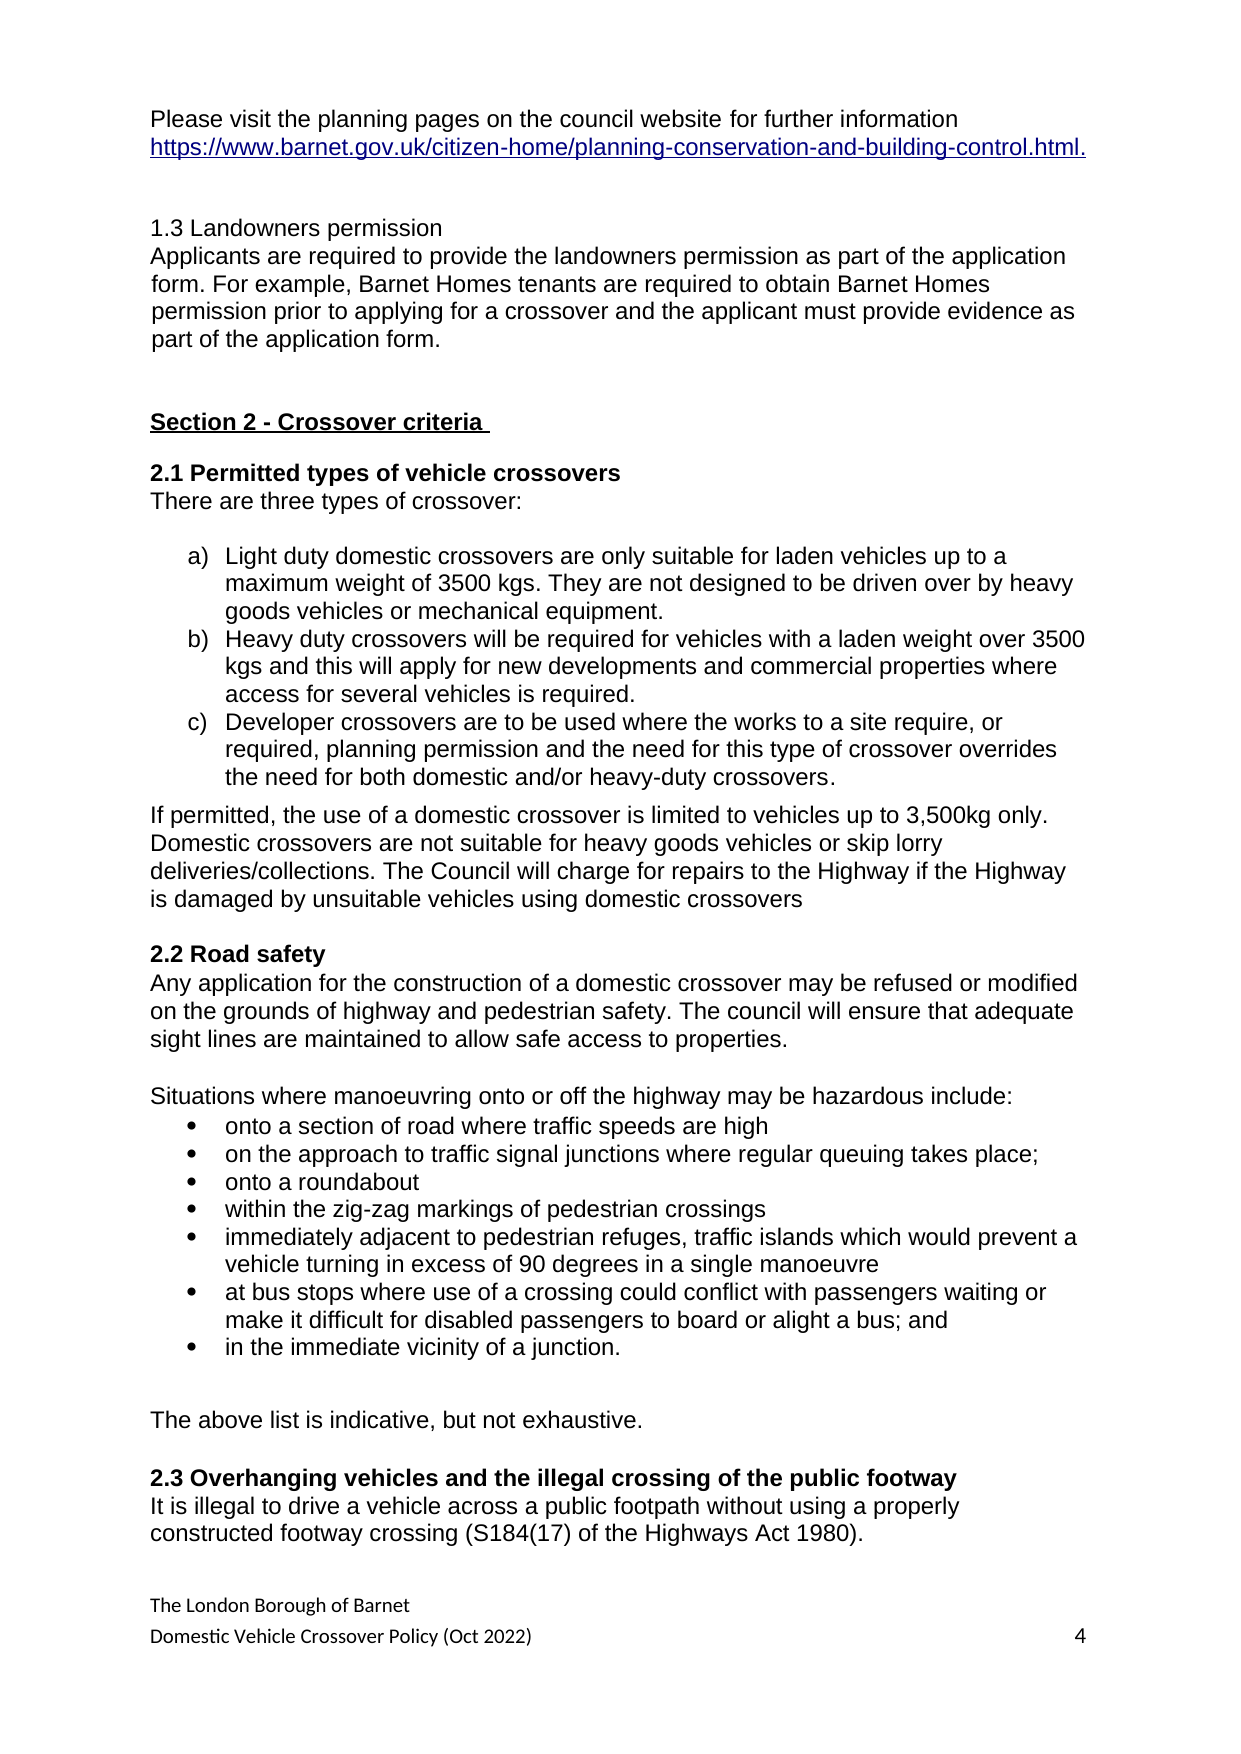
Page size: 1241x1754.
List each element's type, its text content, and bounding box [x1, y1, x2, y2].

subtitle There are three types of crossover: [150, 487, 1091, 514]
text Situations where manoeuvring onto or off the highway may be hazardous include: [150, 1082, 1089, 1109]
text Please visit the planning pages on the council website for further information https://www.barnet.gov.uk/citizen-home/planning-conservation-and-building-control.html. [150, 104, 1091, 160]
list Developer crossovers are to be used where the works to a site require, or required, planning permission and the need for this type of crossover overrides the need for both domestic and/or heavy-duty crossovers. [187, 707, 1091, 791]
text Applicants are required to provide the landowners permission as part of the application form. For example, Barnet Homes tenants are required to obtain Barnet Homes permission prior to applying for a crossover and the applicant must provide evidence as part of the application form. [150, 242, 1091, 352]
list immediately adjacent to pedestrian refuges, traffic islands which would prevent a vehicle turning in excess of 90 degrees in a single manoeuvre [187, 1223, 1091, 1278]
list in the immediate vicinity of a junction. [187, 1333, 1091, 1361]
subtitle Section 2 - Crossover criteria [150, 407, 1091, 435]
list onto a roundabout [187, 1167, 1091, 1195]
text 1.3 Landowners permission [150, 214, 1091, 241]
list Heavy duty crossovers will be required for vehicles with a laden weight over 3500 kgs and this will apply for new developments and commercial properties where access for several vehicles is required. [187, 624, 1091, 707]
text 2.3 Overhanging vehicles and the illegal crossing of the public footway [150, 1463, 994, 1491]
text It is illegal to drive a vehicle across a public footpath without using a properly constructed footway crossing (S184(17) of the Highways Act 1980). [150, 1492, 994, 1547]
list onto a section of road where traffic speeds are high [187, 1112, 1091, 1140]
subtitle 2.1 Permitted types of vehicle crossovers [150, 459, 1091, 487]
text If permitted, the use of a domestic crossover is limited to vehicles up to 3,500kg only. Domestic crossovers are not suitable for heavy goods vehicles or skip lorry deliveries/collections. The Council will charge for repairs to the Highway if the Highway is damaged by unsuitable vehicles using domestic crossovers [150, 801, 1091, 912]
subtitle 2.2 Road safety [150, 940, 1091, 968]
text The above list is indicative, but not exhaustive. [150, 1406, 1089, 1434]
list Light duty domestic crossovers are only suitable for laden vehicles up to a maximum weight of 3500 kgs. They are not designed to be driven over by heavy goods vehicles or mechanical equipment. [187, 542, 1091, 624]
text Any application for the construction of a domestic crossover may be refused or modified on the grounds of highway and pedestrian safety. The council will ensure that adequate sight lines are maintained to allow safe access to properties. [150, 969, 1089, 1052]
list at bus stops where use of a crossing could conflict with passengers waiting or make it difficult for disabled passengers to board or alight a bus; and [187, 1278, 1091, 1333]
list on the approach to traffic signal junctions where regular queuing takes place; [187, 1140, 1091, 1167]
list within the zig-zag markings of pedestrian crossings [187, 1195, 1091, 1223]
